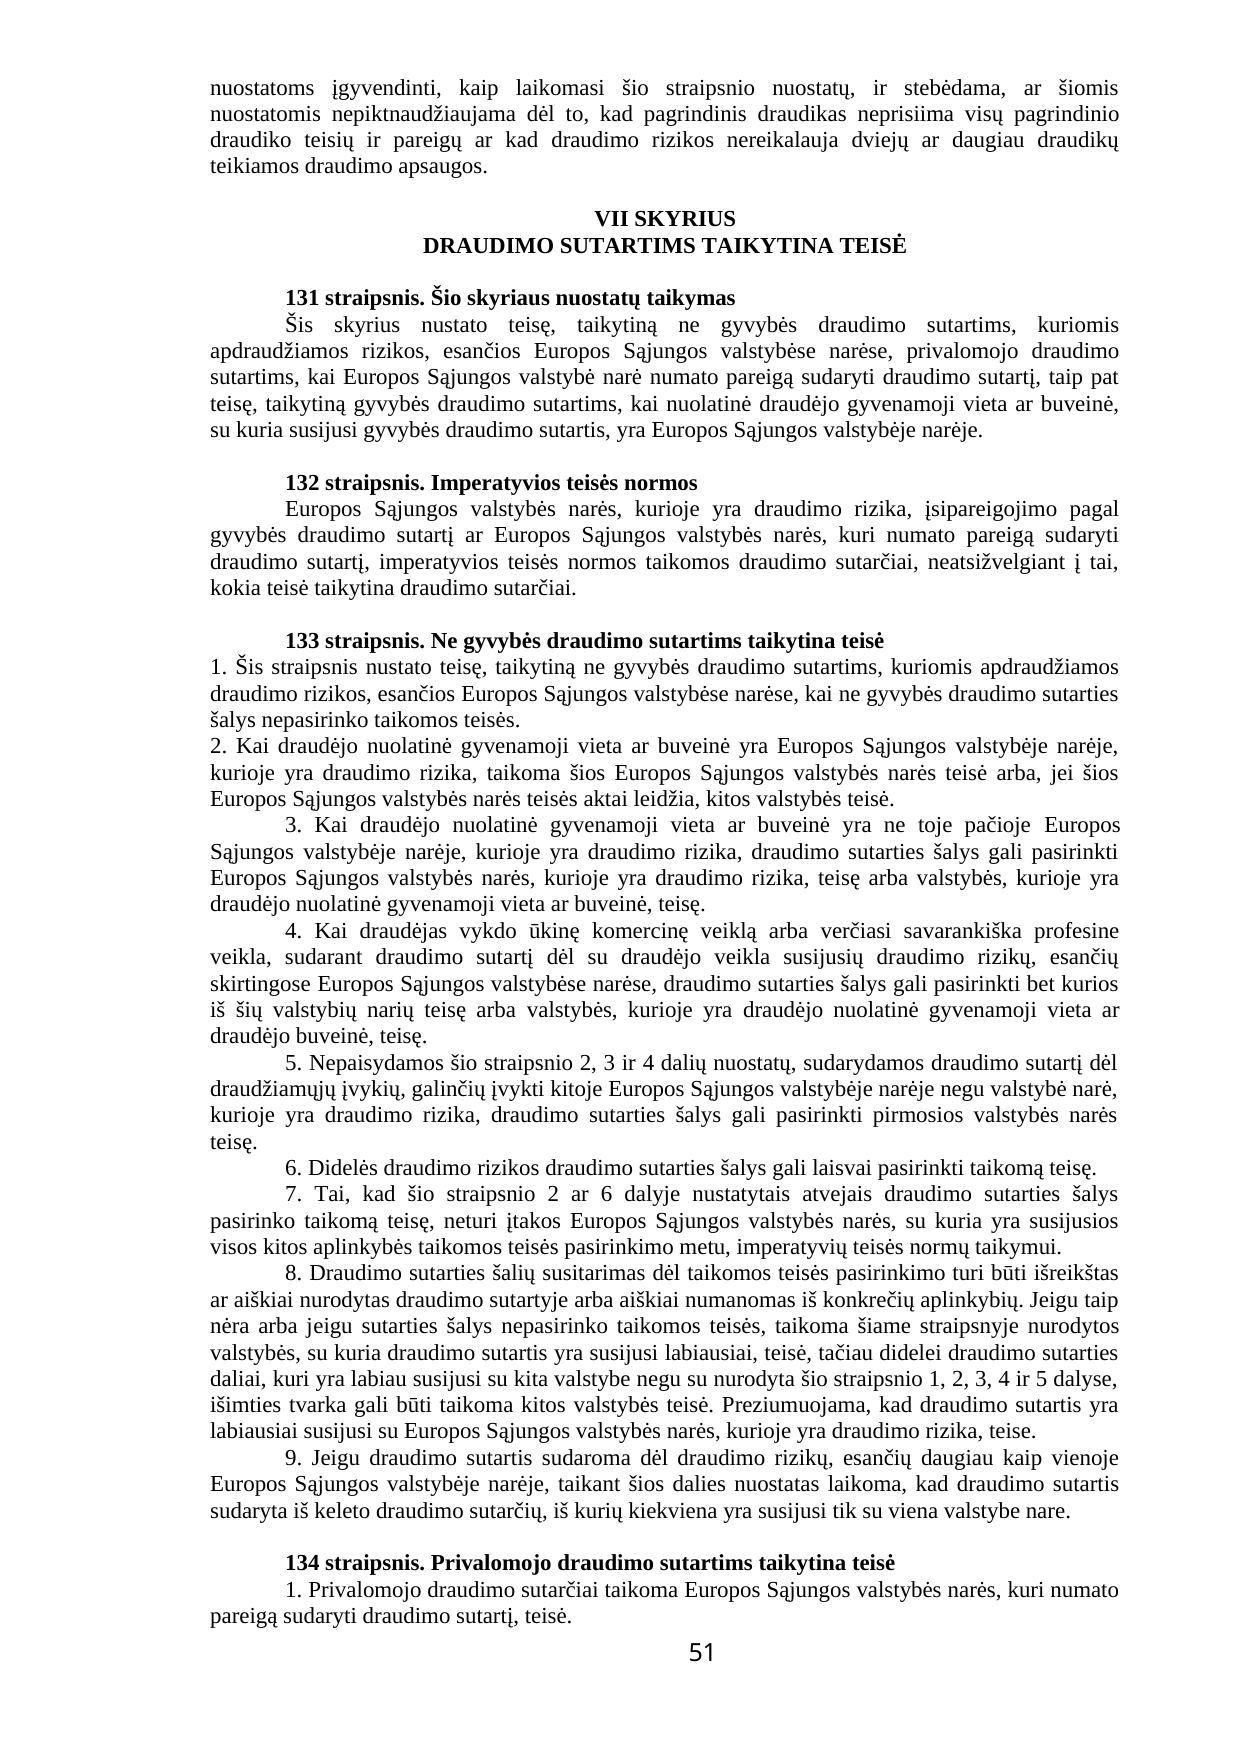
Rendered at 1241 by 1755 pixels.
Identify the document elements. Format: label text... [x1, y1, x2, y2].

subtitle DRAUDIMO SUTARTIMS TAIKYTINA TEISĖ [210, 232, 1120, 258]
text Europos Sąjungos valstybės narės, kurioje yra draudimo rizika, įsipareigojimo pagal gyvybės draudimo sutartį ar Europos Sąjungos valstybės narės, kuri numato pareigą sudaryti draudimo sutartį, imperatyvios teisės normos taikomos draudimo sutarčiai, neatsižvelgiant į tai, kokia teisė taikytina draudimo sutarčiai. [210, 495, 1120, 601]
text 8. Draudimo sutarties šalių susitarimas dėl taikomos teisės pasirinkimo turi būti išreikštas ar aiškiai nurodytas draudimo sutartyje arba aiškiai numanomas iš konkrečių aplinkybių. Jeigu taip nėra arba jeigu sutarties šalys nepasirinko taikomos teisės, taikoma šiame straipsnyje nurodytos valstybės, su kuria draudimo sutartis yra susijusi labiausiai, teisė, tačiau didelei draudimo sutarties daliai, kuri yra labiau susijusi su kita valstybe negu su nurodyta šio straipsnio 1, 2, 3, 4 ir 5 dalyse, išimties tvarka gali būti taikoma kitos valstybės teisė. Preziumuojama, kad draudimo sutartis yra labiausiai susijusi su Europos Sąjungos valstybės narės, kurioje yra draudimo rizika, teise. [210, 1259, 1120, 1444]
text 131 straipsnis. Šio skyriaus nuostatų taikymas [210, 284, 1120, 311]
subtitle 132 straipsnis. Imperatyvios teisės normos [210, 469, 1120, 495]
subtitle 133 straipsnis. Ne gyvybės draudimo sutartims taikytina teisė [210, 627, 1120, 653]
text 2. Kai draudėjo nuolatinė gyvenamoji vieta ar buveinė yra Europos Sąjungos valstybėje narėje, kurioje yra draudimo rizika, taikoma šios Europos Sąjungos valstybės narės teisė arba, jei šios Europos Sąjungos valstybės narės teisės aktai leidžia, kitos valstybės teisė. [210, 732, 1120, 811]
text nuostatoms įgyvendinti, kaip laikomasi šio straipsnio nuostatų, ir stebėdama, ar šiomis nuostatomis nepiktnaudžiaujama dėl to, kad pagrindinis draudikas neprisiima visų pagrindinio draudiko teisių ir pareigų ar kad draudimo rizikos nereikalauja dviejų ar daugiau draudikų teikiamos draudimo apsaugos. [210, 73, 1120, 179]
text VII SKYRIUS [210, 205, 1120, 232]
text 4. Kai draudėjas vykdo ūkinę komercinę veiklą arba verčiasi savarankiška profesine veikla, sudarant draudimo sutartį dėl su draudėjo veikla susijusių draudimo rizikų, esančių skirtingose Europos Sąjungos valstybėse narėse, draudimo sutarties šalys gali pasirinkti bet kurios iš šių valstybių narių teisę arba valstybės, kurioje yra draudėjo nuolatinė gyvenamoji vieta ar draudėjo buveinė, teisę. [210, 917, 1120, 1049]
text 5. Nepaisydamos šio straipsnio 2, 3 ir 4 dalių nuostatų, sudarydamos draudimo sutartį dėl draudžiamųjų įvykių, galinčių įvykti kitoje Europos Sąjungos valstybėje narėje negu valstybė narė, kurioje yra draudimo rizika, draudimo sutarties šalys gali pasirinkti pirmosios valstybės narės teisę. [210, 1049, 1118, 1154]
text Šis skyrius nustato teisę, taikytiną ne gyvybės draudimo sutartims, kuriomis apdraudžiamos rizikos, esančios Europos Sąjungos valstybėse narėse, privalomojo draudimo sutartims, kai Europos Sąjungos valstybė narė numato pareigą sudaryti draudimo sutartį, taip pat teisę, taikytiną gyvybės draudimo sutartims, kai nuolatinė draudėjo gyvenamoji vieta ar buveinė, su kuria susijusi gyvybės draudimo sutartis, yra Europos Sąjungos valstybėje narėje. [210, 311, 1120, 442]
subtitle 134 straipsnis. Privalomojo draudimo sutartims taikytina teisė [210, 1549, 1120, 1576]
text 3. Kai draudėjo nuolatinė gyvenamoji vieta ar buveinė yra ne toje pačioje Europos Sąjungos valstybėje narėje, kurioje yra draudimo rizika, draudimo sutarties šalys gali pasirinkti Europos Sąjungos valstybės narės, kurioje yra draudimo rizika, teisę arba valstybės, kurioje yra draudėjo nuolatinė gyvenamoji vieta ar buveinė, teisę. [210, 811, 1120, 917]
text 1. Šis straipsnis nustato teisę, taikytiną ne gyvybės draudimo sutartims, kuriomis apdraudžiamos draudimo rizikos, esančios Europos Sąjungos valstybėse narėse, kai ne gyvybės draudimo sutarties šalys nepasirinko taikomos teisės. [210, 653, 1120, 732]
text 9. Jeigu draudimo sutartis sudaroma dėl draudimo rizikų, esančių daugiau kaip vienoje Europos Sąjungos valstybėje narėje, taikant šios dalies nuostatas laikoma, kad draudimo sutartis sudaryta iš keleto draudimo sutarčių, iš kurių kiekviena yra susijusi tik su viena valstybe nare. [210, 1444, 1120, 1523]
text 6. Didelės draudimo rizikos draudimo sutarties šalys gali laisvai pasirinkti taikomą teisę. [210, 1154, 1120, 1180]
text 7. Tai, kad šio straipsnio 2 ar 6 dalyje nustatytais atvejais draudimo sutarties šalys pasirinko taikomą teisę, neturi įtakos Europos Sąjungos valstybės narės, su kuria yra susijusios visos kitos aplinkybės taikomos teisės pasirinkimo metu, imperatyvių teisės normų taikymui. [210, 1180, 1120, 1259]
text 1. Privalomojo draudimo sutarčiai taikoma Europos Sąjungos valstybės narės, kuri numato pareigą sudaryti draudimo sutartį, teisė. [210, 1576, 1120, 1628]
